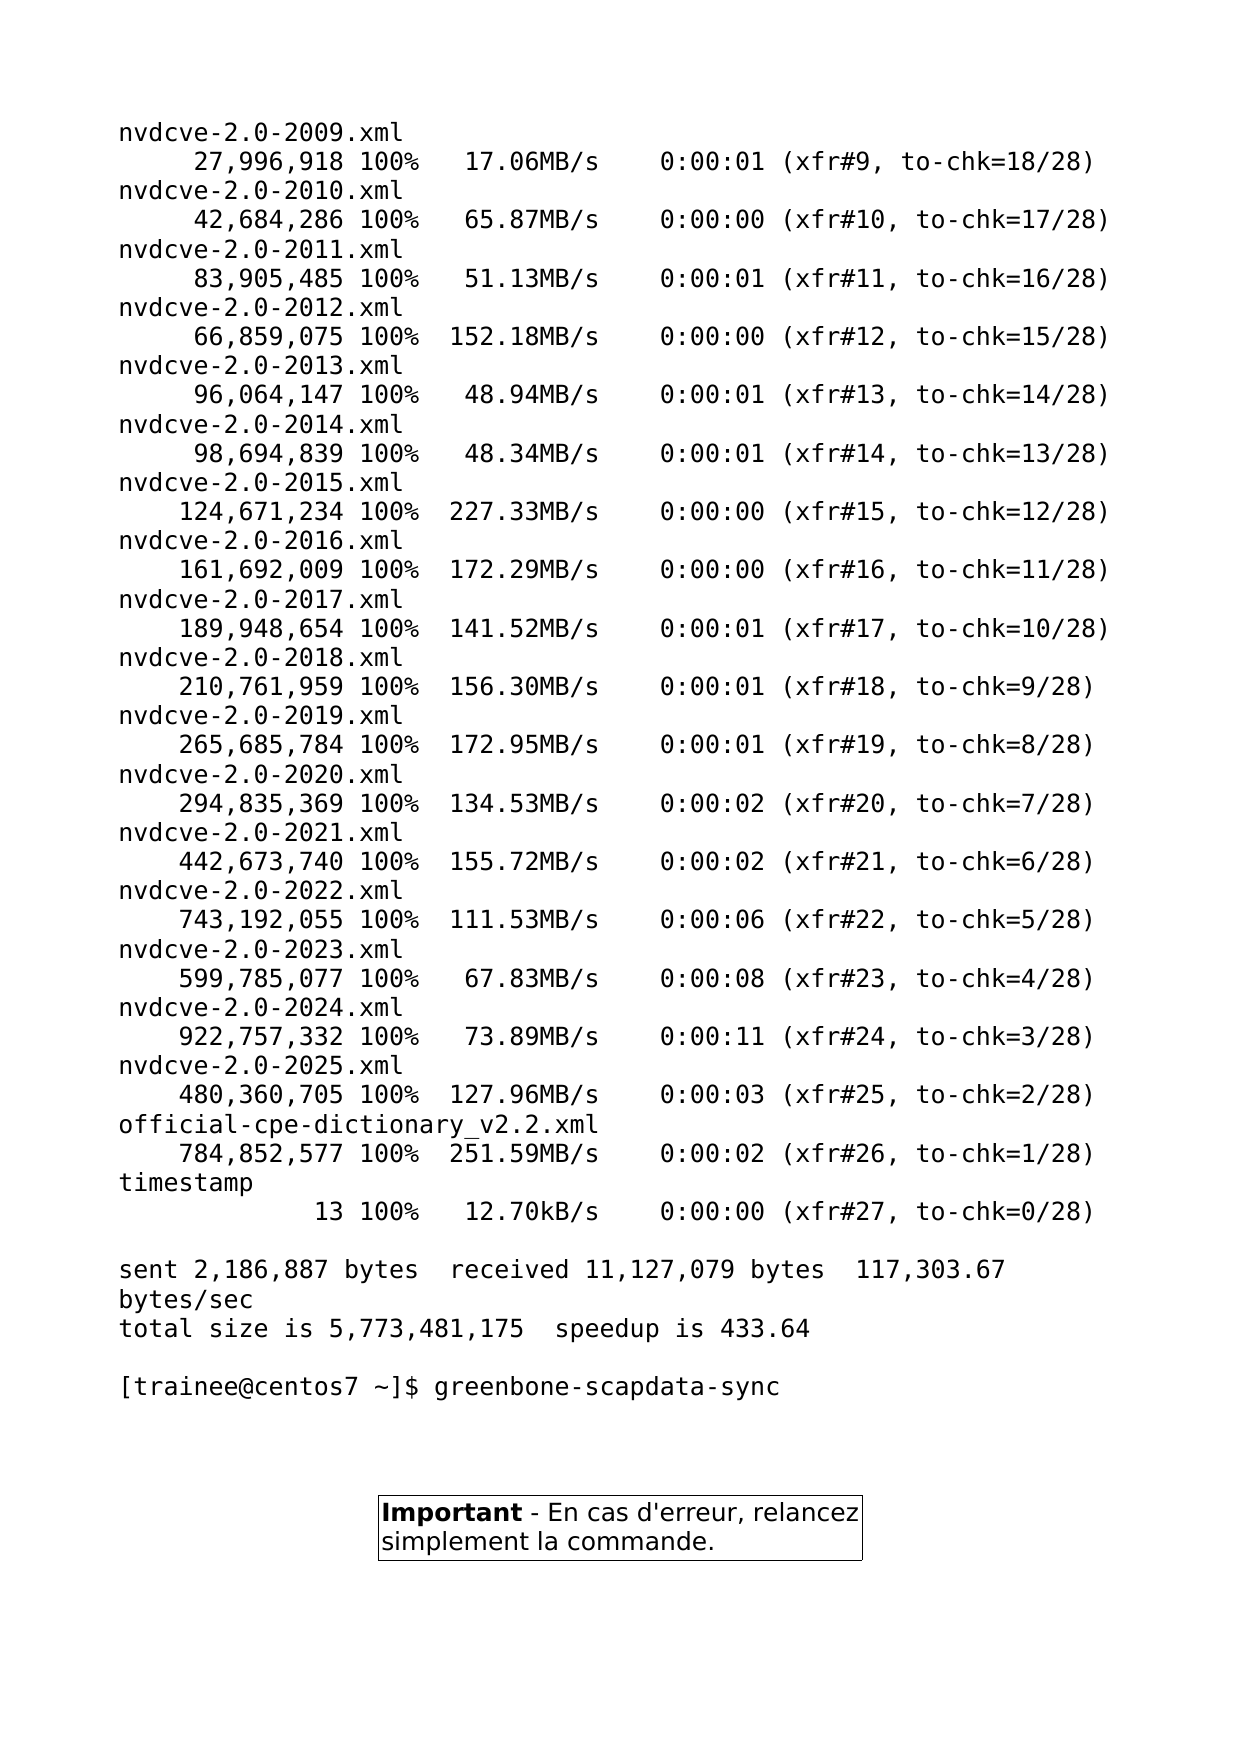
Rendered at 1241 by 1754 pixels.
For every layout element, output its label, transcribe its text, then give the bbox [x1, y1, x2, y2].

text [root@centos7 ~]# su - trainee Last login: Mon Dec 1 17:30:45 CET 2025 on pts/0 [trainee@centos7 ~]$ touch /var/lib/openvas/scap-data/scap.db [trainee@centos7 ~]$ greenbone-feed-sync --type SCAP Greenbone community feed server - http://feed.community.greenbone.net/ This service is hosted by Greenbone Networks - http://www.greenbone.net/ All transactions are logged. If you have any questions, please use the Greenbone community portal. See https://community.greenbone.net for details. By using this service you agree to our terms and conditions. Only one sync per time, otherwise the source ip will be temporarily blocked. receiving incremental file list timestamp 13 100% 12.70kB/s 0:00:00 (xfr#1, to-chk=0/1) sent 43 bytes received 108 bytes 100.67 bytes/sec total size is 13 speedup is 0.09 Greenbone community feed server - http://feed.community.greenbone.net/ This service is hosted by Greenbone Networks - http://www.greenbone.net/ All transactions are logged. If you have any questions, please use the Greenbone community portal. See https://community.greenbone.net for details. By using this service you agree to our terms and conditions. Only one sync per time, otherwise the source ip will be temporarily blocked. receiving incremental file list ./ COPYING 1,187 100% 1.13MB/s 0:00:00 (xfr#1, to-chk=26/28) nvdcve-2.0-2002.xml 19,533,351 100% 62.30MB/s 0:00:00 (xfr#2, to-chk=25/28) nvdcve-2.0-2003.xml 4,744,330 100% 13.55MB/s 0:00:00 (xfr#3, to-chk=24/28) nvdcve-2.0-2004.xml 9,416,639 100% 24.47MB/s 0:00:00 (xfr#4, to-chk=23/28) nvdcve-2.0-2005.xml 15,701,047 100% 23.22MB/s 0:00:00 (xfr#5, to-chk=22/28) nvdcve-2.0-2006.xml 26,320,892 100% 28.82MB/s 0:00:00 (xfr#6, to-chk=21/28) nvdcve-2.0-2007.xml 30,567,434 100% 22.08MB/s 0:00:01 (xfr#7, to-chk=20/28) nvdcve-2.0-2008.xml 29,775,037 100% 37.41MB/s 0:00:00 (xfr#8, to-chk=19/28) nvdcve-2.0-2009.xml 27,996,918 100% 17.06MB/s 0:00:01 (xfr#9, to-chk=18/28) nvdcve-2.0-2010.xml 42,684,286 100% 65.87MB/s 0:00:00 (xfr#10, to-chk=17/28) nvdcve-2.0-2011.xml 83,905,485 100% 51.13MB/s 0:00:01 (xfr#11, to-chk=16/28) nvdcve-2.0-2012.xml 66,859,075 100% 152.18MB/s 0:00:00 (xfr#12, to-chk=15/28) nvdcve-2.0-2013.xml 96,064,147 100% 48.94MB/s 0:00:01 (xfr#13, to-chk=14/28) nvdcve-2.0-2014.xml 98,694,839 100% 48.34MB/s 0:00:01 (xfr#14, to-chk=13/28) nvdcve-2.0-2015.xml 124,671,234 100% 227.33MB/s 0:00:00 (xfr#15, to-chk=12/28) nvdcve-2.0-2016.xml 161,692,009 100% 172.29MB/s 0:00:00 (xfr#16, to-chk=11/28) nvdcve-2.0-2017.xml 189,948,654 100% 141.52MB/s 0:00:01 (xfr#17, to-chk=10/28) nvdcve-2.0-2018.xml 210,761,959 100% 156.30MB/s 0:00:01 (xfr#18, to-chk=9/28) nvdcve-2.0-2019.xml 265,685,784 100% 172.95MB/s 0:00:01 (xfr#19, to-chk=8/28) nvdcve-2.0-2020.xml 294,835,369 100% 134.53MB/s 0:00:02 (xfr#20, to-chk=7/28) nvdcve-2.0-2021.xml 442,673,740 100% 155.72MB/s 0:00:02 (xfr#21, to-chk=6/28) nvdcve-2.0-2022.xml 743,192,055 100% 111.53MB/s 0:00:06 (xfr#22, to-chk=5/28) nvdcve-2.0-2023.xml 599,785,077 100% 67.83MB/s 0:00:08 (xfr#23, to-chk=4/28) nvdcve-2.0-2024.xml 922,757,332 100% 73.89MB/s 0:00:11 (xfr#24, to-chk=3/28) nvdcve-2.0-2025.xml 480,360,705 100% 127.96MB/s 0:00:03 (xfr#25, to-chk=2/28) official-cpe-dictionary_v2.2.xml 784,852,577 100% 251.59MB/s 0:00:02 (xfr#26, to-chk=1/28) timestamp 13 100% 12.70kB/s 0:00:00 (xfr#27, to-chk=0/28) sent 2,186,887 bytes received 11,127,079 bytes 117,303.67 bytes/sec total size is 5,773,481,175 speedup is 433.64 [trainee@centos7 ~]$ greenbone-scapdata-sync [trainee@centos7 ~]$ exit [118, 118, 1122, 1460]
table_header Important - En cas d'erreur, relancez simplement la commande. [379, 1496, 862, 1559]
